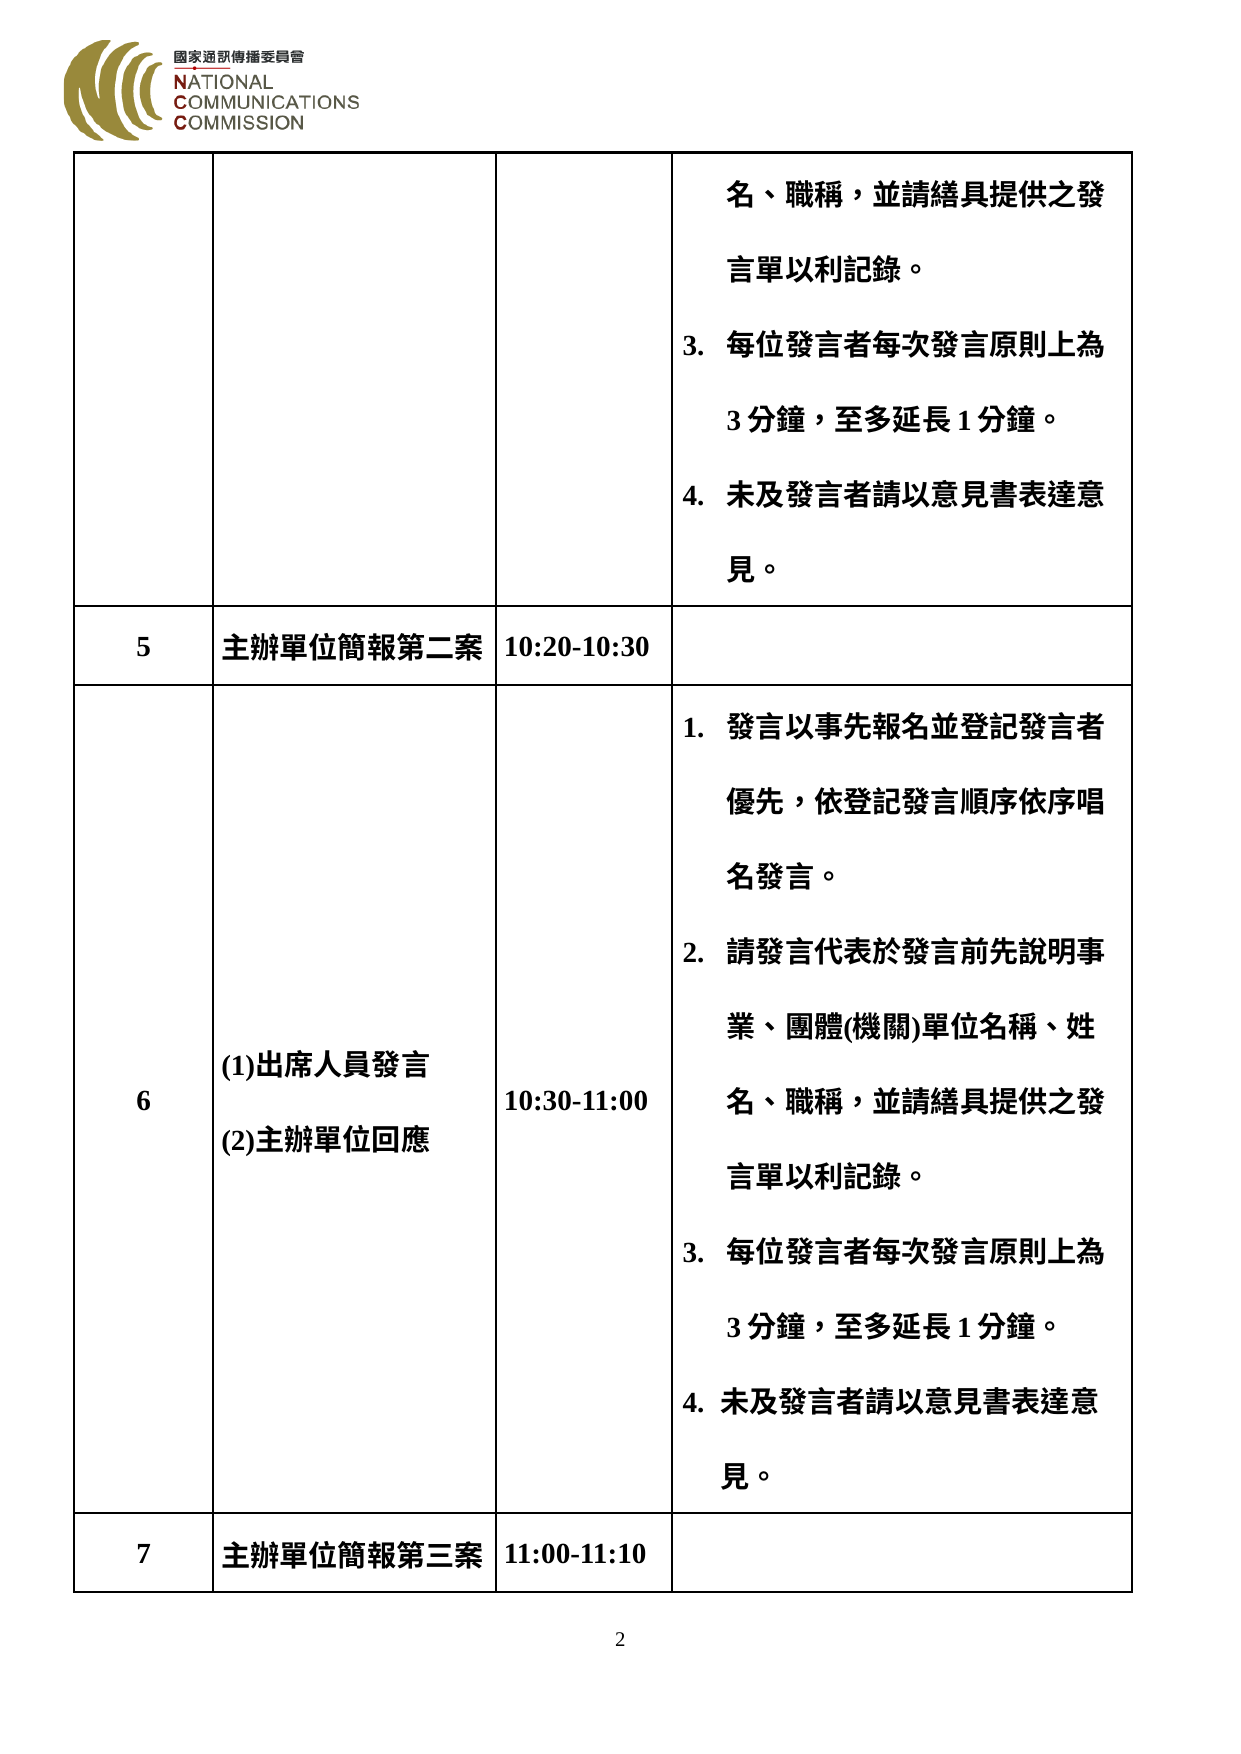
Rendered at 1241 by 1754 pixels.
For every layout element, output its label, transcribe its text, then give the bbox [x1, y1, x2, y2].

table_cell [497, 154, 671, 605]
table_cell 10:30-11:00 [497, 686, 671, 1512]
table_cell 發言以事先報名並登記發言者優先，依登記發言順序依序唱名發言。 請發言代表於發言前先說明事業、團體(機關)單位名稱、姓名、職稱，並請繕具提供之發言單以利記錄。 每位發言者每次發言原則上為3分鐘，至多延長1分鐘。 未及發言者請以意見書表達意見。 [673, 686, 1131, 1512]
table_cell (1)出席人員發言 (2)主辦單位回應 [214, 686, 495, 1512]
table_cell 6 [75, 686, 212, 1512]
table_cell 主辦單位簡報第二案 [214, 607, 495, 684]
table_cell 10:20-10:30 [497, 607, 671, 684]
table_cell 主辦單位簡報第三案 [214, 1514, 495, 1591]
table_cell [673, 607, 1131, 684]
table_cell 名、職稱，並請繕具提供之發言單以利記錄。 每位發言者每次發言原則上為3分鐘，至多延長1分鐘。 未及發言者請以意見書表達意見。 [673, 154, 1131, 605]
table_cell [673, 1514, 1131, 1591]
table_cell 11:00-11:10 [497, 1514, 671, 1591]
table_cell 5 [75, 607, 212, 684]
table_cell 7 [75, 1514, 212, 1591]
table_cell [214, 154, 495, 605]
table_cell [75, 154, 212, 605]
